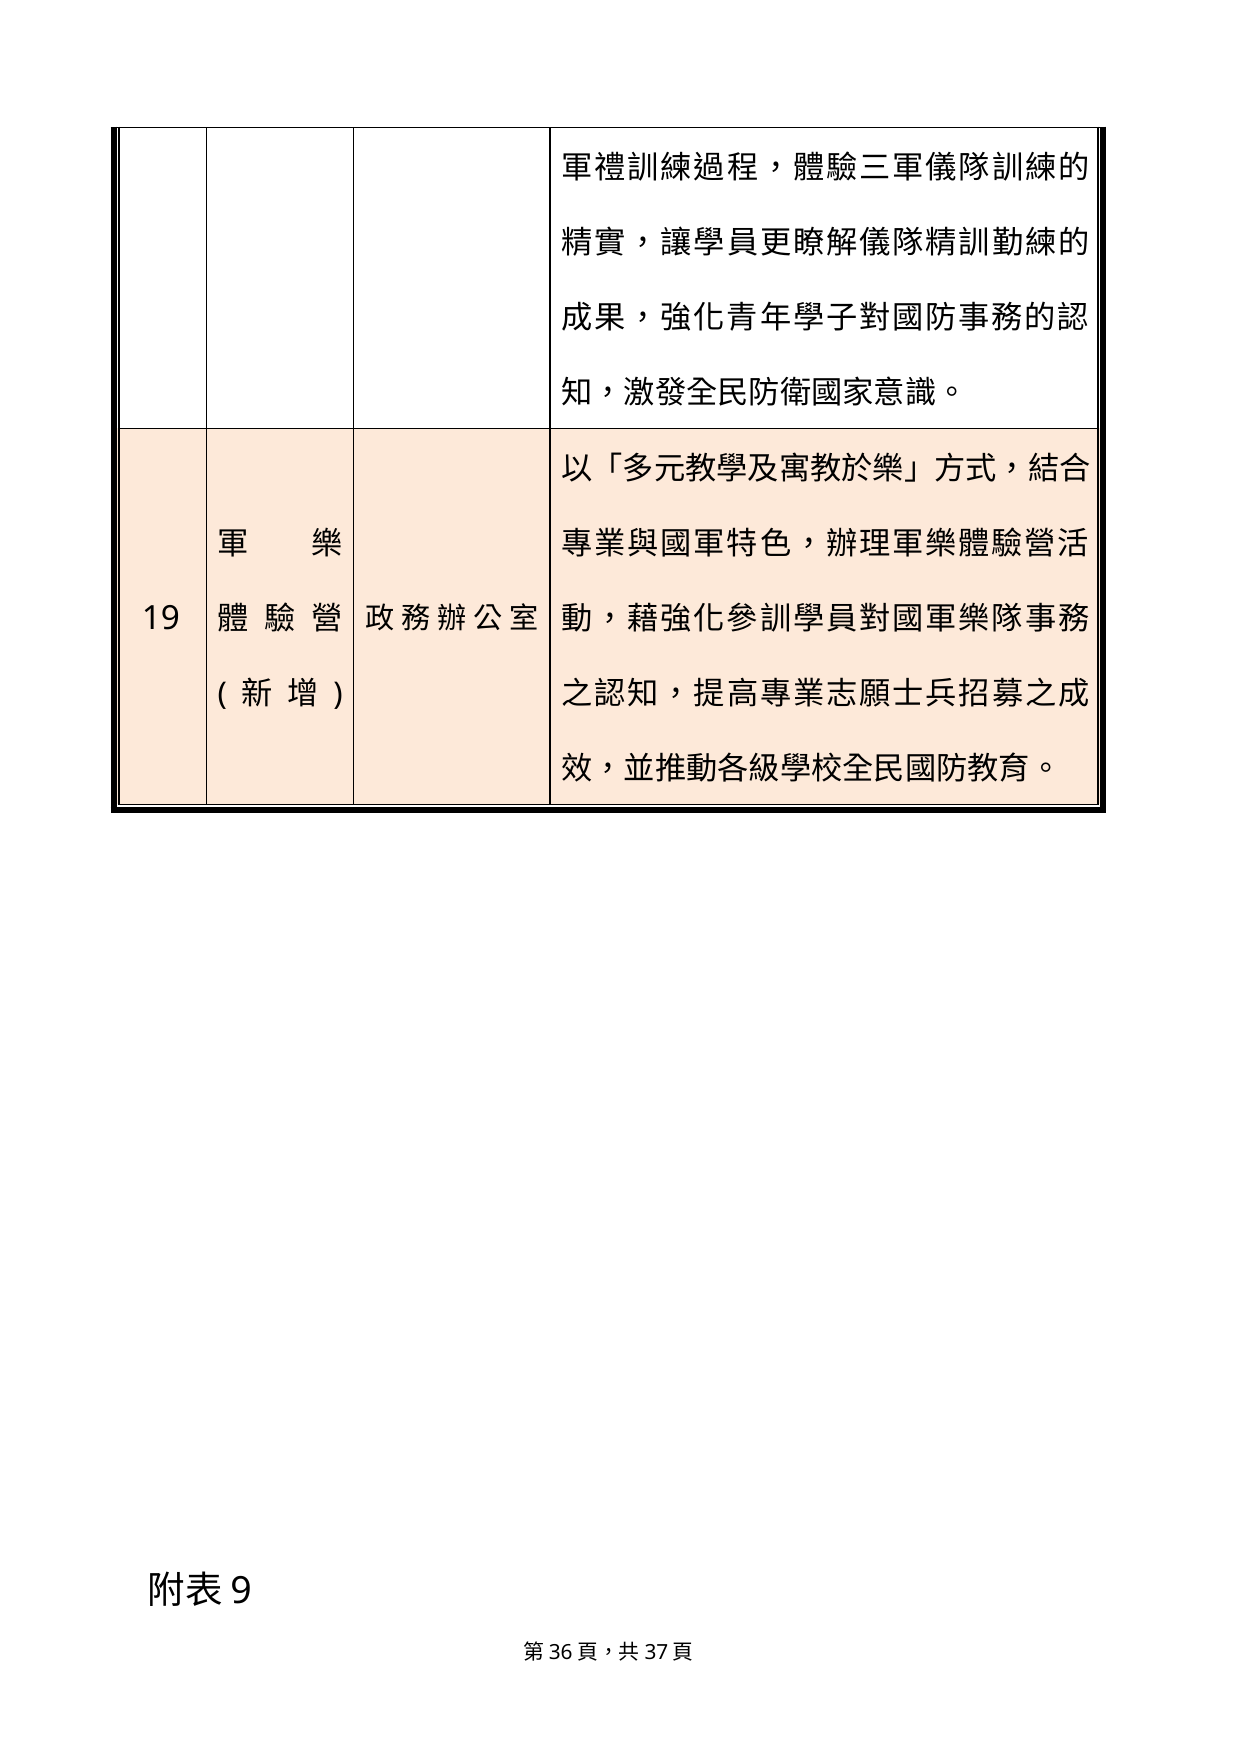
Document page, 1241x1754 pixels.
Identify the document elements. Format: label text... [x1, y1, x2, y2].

table_cell 政務辦公室 [354, 429, 549, 804]
table_cell 軍禮訓練過程，體驗三軍儀隊訓練的精實，讓學員更瞭解儀隊精訓勤練的成果，強化青年學子對國防事務的認知，激發全民防衛國家意識。 [551, 128, 1097, 428]
table_cell [354, 128, 549, 428]
table_cell 19 [120, 429, 206, 804]
table_cell [120, 128, 206, 428]
table_cell 軍樂 體驗營 (新增) [207, 429, 353, 804]
table_cell [207, 128, 353, 428]
table_cell 以「多元教學及寓教於樂」方式，結合專業與國軍特色，辦理軍樂體驗營活動，藉強化參訓學員對國軍樂隊事務之認知，提高專業志願士兵招募之成效，並推動各級學校全民國防教育。 [551, 429, 1097, 804]
text 附表9 [148, 1563, 1056, 1613]
